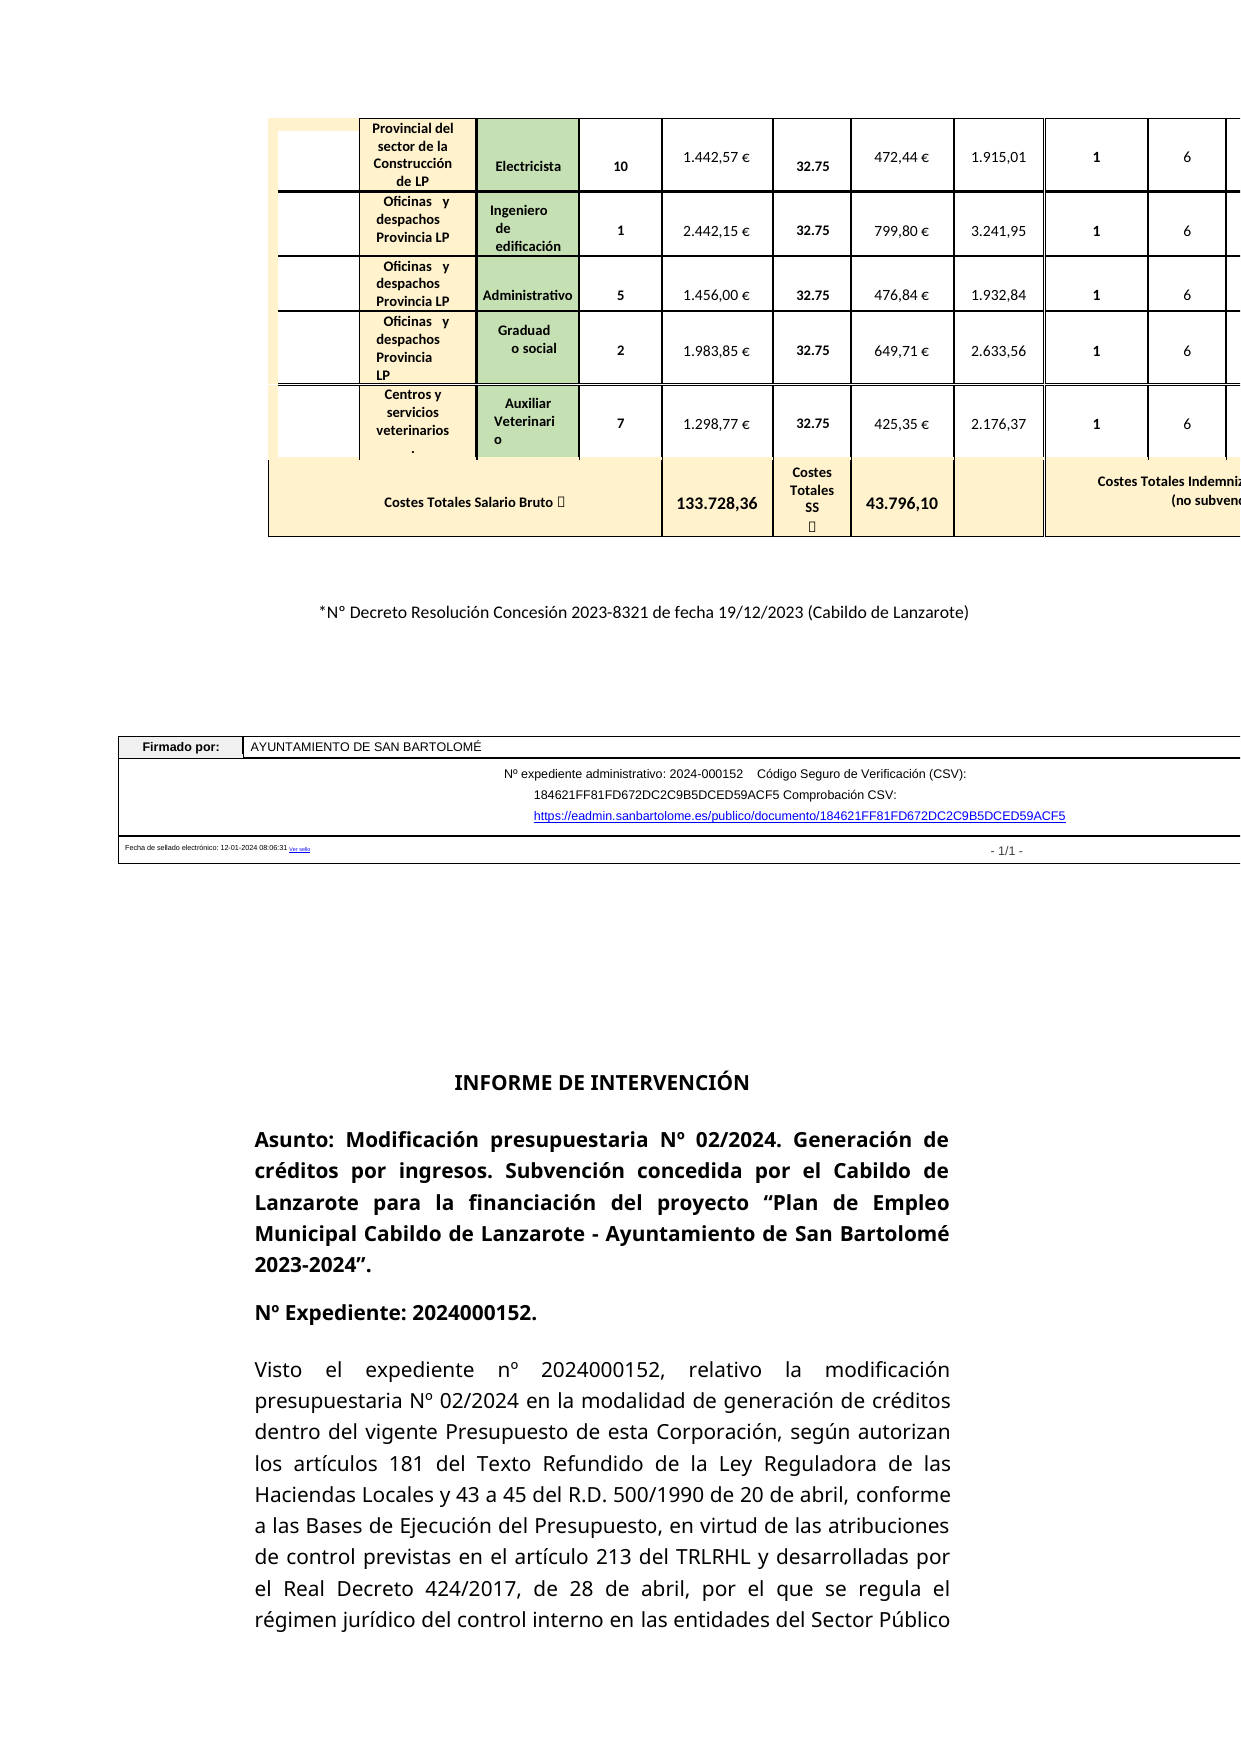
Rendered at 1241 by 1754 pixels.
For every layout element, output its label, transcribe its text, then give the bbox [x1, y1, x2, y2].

table_cell 1.298,77 € [663, 386, 772, 457]
table_cell 32.75 [774, 193, 850, 255]
table_cell 100 [1227, 386, 1240, 457]
table_cell [278, 193, 359, 255]
table_cell 649,71 € [852, 312, 953, 383]
table_cell Electricista [478, 119, 578, 190]
table_cell 43.796,10 [852, 463, 953, 536]
table_cell Costes Totales Salario Bruto  [269, 463, 661, 536]
table_cell 100 [1227, 312, 1240, 383]
table_cell 6 [1149, 193, 1225, 255]
table_cell 100 [1227, 193, 1240, 255]
text INFORME DE INTERVENCIÓN [332, 1068, 872, 1097]
table_cell Ingeniero de edificación [478, 193, 578, 255]
text Nº Expediente: 2024000152. [254, 1298, 1122, 1327]
table_cell Costes Totales SS  [774, 463, 850, 536]
table_cell 10 [580, 119, 661, 190]
table_cell 425,35 € [852, 386, 953, 457]
table_cell 476,84 € [852, 257, 953, 310]
table_cell 32.75 [774, 386, 850, 457]
table_cell [278, 312, 359, 383]
table_cell 32.75 [774, 312, 850, 383]
table_header AYUNTAMIENTO DE SAN BARTOLOMÉ [244, 737, 1240, 757]
table_cell 6 [1149, 257, 1225, 310]
table_cell 1 [1046, 386, 1147, 457]
table_cell 472,44 € [852, 119, 953, 190]
table_cell 1.932,84 [955, 257, 1043, 310]
table_cell 3.241,95 [955, 193, 1043, 255]
table_cell 133.728,36 [663, 463, 772, 536]
table_cell Administrativo [478, 257, 578, 310]
table_cell 1 [580, 193, 661, 255]
table_cell 100 [1227, 119, 1240, 190]
table_cell 2.633,56 [955, 312, 1043, 383]
table_cell [955, 463, 1043, 536]
table_cell 1.983,85 € [663, 312, 772, 383]
table_cell 2 [580, 312, 661, 383]
table_cell 2.176,37 [955, 386, 1043, 457]
table_cell 1 [1046, 257, 1147, 310]
table_cell 1 [1046, 193, 1147, 255]
table_cell 6 [1149, 386, 1225, 457]
table_cell 100 [1227, 257, 1240, 310]
table_cell 1 [1046, 312, 1147, 383]
text Visto el expediente nº 2024000152, relativo la modificación presupuestaria Nº 02/2024 en la modalidad de generación de créditos dentro del vigente Presupuesto de esta Corporación, según autorizan los artículos 181 del Texto Refundido de la Ley Reguladora de las Haciendas Locales y 43 a 45 del R.D. 500/1990 de 20 de abril, conforme a las Bases de Ejecución del Presupuesto, en virtud de las atribuciones de control previstas en el artículo 213 del TRLRHL y desarrolladas por el Real Decreto 424/2017, de 28 de abril, por el que se regula el régimen jurídico del control interno en las entidades del Sector Público [254, 1355, 951, 1633]
text *Nº Decreto Resolución Concesión 2023-8321 de fecha 19/12/2023 (Cabildo de Lanzarote) [318, 601, 1122, 622]
table_cell 1.915,01 [955, 119, 1043, 190]
table_cell [278, 131, 359, 190]
table_cell 6 [1149, 119, 1225, 190]
table_header Firmado por: [119, 737, 242, 754]
table_cell Auxiliar Veterinario [478, 386, 578, 457]
table_cell Nº expediente administrativo: 2024-000152 Código Seguro de Verificación (CSV): 184621FF81FD672DC2C9B5DCED59ACF5 Comprobación CSV: https://eadmin.sanbartolome.es/publico/documento/184621FF81FD672DC2C9B5DCED59ACF5 [119, 759, 1240, 835]
table_cell 799,80 € [852, 193, 953, 255]
table_cell [278, 386, 359, 457]
table_cell Graduado social [478, 312, 578, 383]
table_cell Centros y servicios veterinarios. [360, 386, 475, 457]
table_cell 32.75 [774, 257, 850, 310]
table_cell 6 [1149, 312, 1225, 383]
table_cell 32.75 [774, 119, 850, 190]
table_cell Fecha de sellado electrónico: 12-01-2024 08:06:31 Ver sello - 1/1 - Fecha de emisión de esta copia: 12-01-2024 08:06:32 [119, 837, 1240, 863]
text Asunto: Modificación presupuestaria Nº 02/2024. Generación de créditos por ingresos. Subvención concedida por el Cabildo de Lanzarote para la financiación del proyecto “Plan de Empleo Municipal Cabildo de Lanzarote - Ayuntamiento de San Bartolomé 2023-2024”. [254, 1125, 949, 1278]
table_cell Oficinas y despachos Provincia LP [360, 257, 475, 310]
table_cell 5 [580, 257, 661, 310]
table_cell 1.456,00 € [663, 257, 772, 310]
table_cell 2.442,15 € [663, 193, 772, 255]
table_cell 1.442,57 € [663, 119, 772, 190]
table_cell [278, 257, 359, 310]
table_cell Oficinas y despachos Provincia LP [360, 312, 475, 383]
table_cell Oficinas y despachos Provincia LP [360, 193, 475, 255]
table_cell 1 [1046, 119, 1147, 190]
table_cell 7 [580, 386, 661, 457]
table_cell Provincial del sector de la Construcción de LP [360, 119, 475, 190]
table_cell Costes Totales Indemnización  (no subvencionbale) [1046, 463, 1240, 536]
